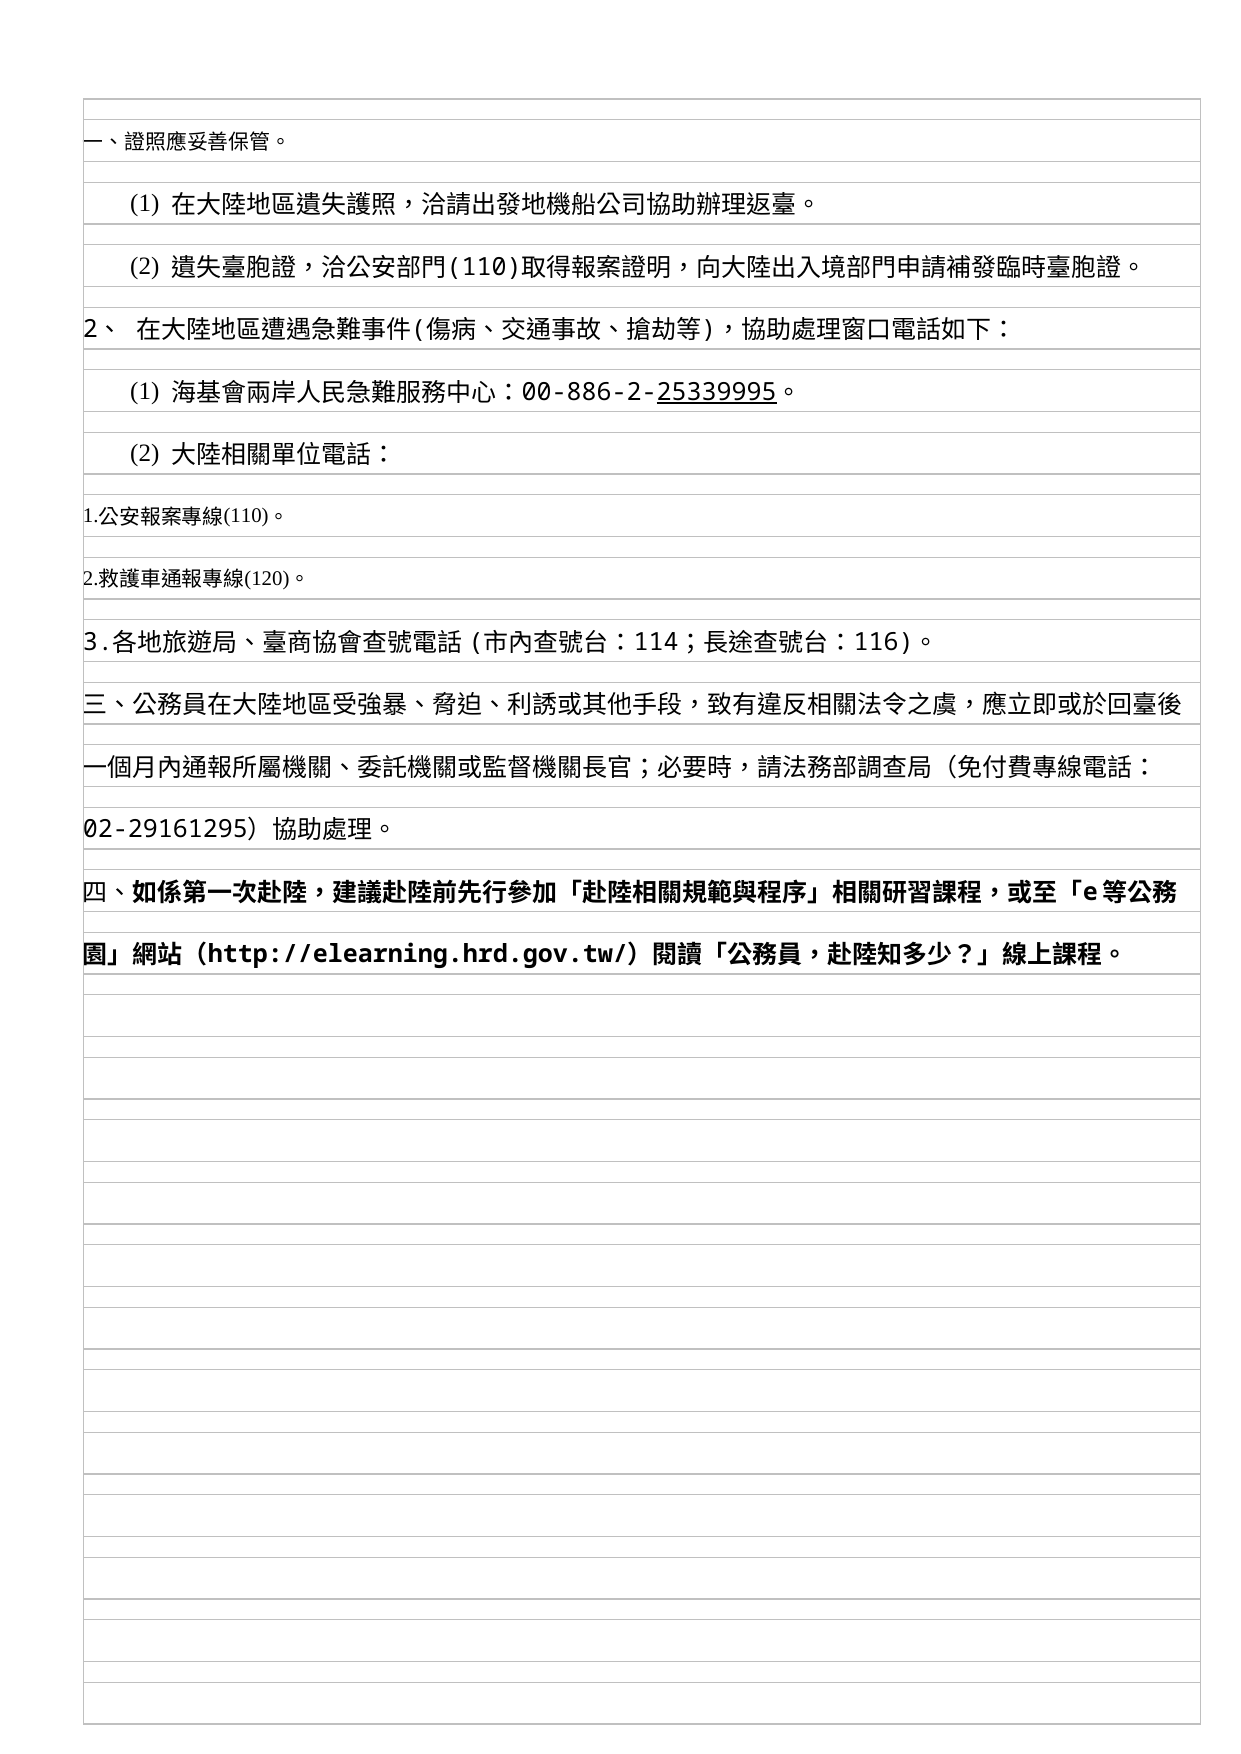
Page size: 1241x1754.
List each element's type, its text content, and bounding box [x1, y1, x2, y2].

list 在大陸地區遭遇急難事件(傷病、交通事故、搶劫等)，協助處理窗口電話如下： [84, 308, 1192, 348]
text [84, 537, 1200, 557]
list [130, 225, 1192, 244]
text 四、如係第一次赴陸，建議赴陸前先行參加「赴陸相關規範與程序」相關研習課程，或至「e等公務 [84, 870, 1200, 911]
list [84, 287, 1192, 307]
list [130, 162, 1192, 182]
text [84, 100, 1200, 119]
text [84, 912, 1200, 932]
text 1.公安報案專線(110)。 [84, 495, 1200, 536]
text 一個月內通報所屬機關、委託機關或監督機關長官；必要時，請法務部調查局（免付費專線電話： [84, 745, 1200, 786]
text 三、公務員在大陸地區受強暴、脅迫、利誘或其他手段，致有違反相關法令之虞，應立即或於回臺後 [84, 683, 1200, 723]
text 3.各地旅遊局、臺商協會查號電話 (市內查號台：114；長途查號台：116)。 [84, 620, 1200, 661]
text [84, 600, 1200, 619]
list 遺失臺胞證，洽公安部門(110)取得報案證明，向大陸出入境部門申請補發臨時臺胞證。 [130, 245, 1192, 286]
text 02-29161295）協助處理。 [84, 808, 1200, 848]
text [84, 725, 1200, 744]
list 在大陸地區遺失護照，洽請出發地機船公司協助辦理返臺。 [130, 183, 1192, 223]
text 2.救護車通報專線(120)。 [84, 558, 1200, 598]
text [84, 787, 1200, 807]
text [84, 850, 1200, 869]
list 海基會兩岸人民急難服務中心：00-886-2-25339995。 [130, 370, 1192, 411]
text [84, 475, 1200, 494]
list 大陸相關單位電話： [130, 433, 1192, 473]
text 一、證照應妥善保管。 [84, 120, 1200, 161]
list [130, 412, 1192, 432]
text [84, 662, 1200, 682]
text 園」網站（http://elearning.hrd.gov.tw/）閱讀「公務員，赴陸知多少？」線上課程。 [84, 933, 1200, 973]
list [130, 350, 1192, 369]
